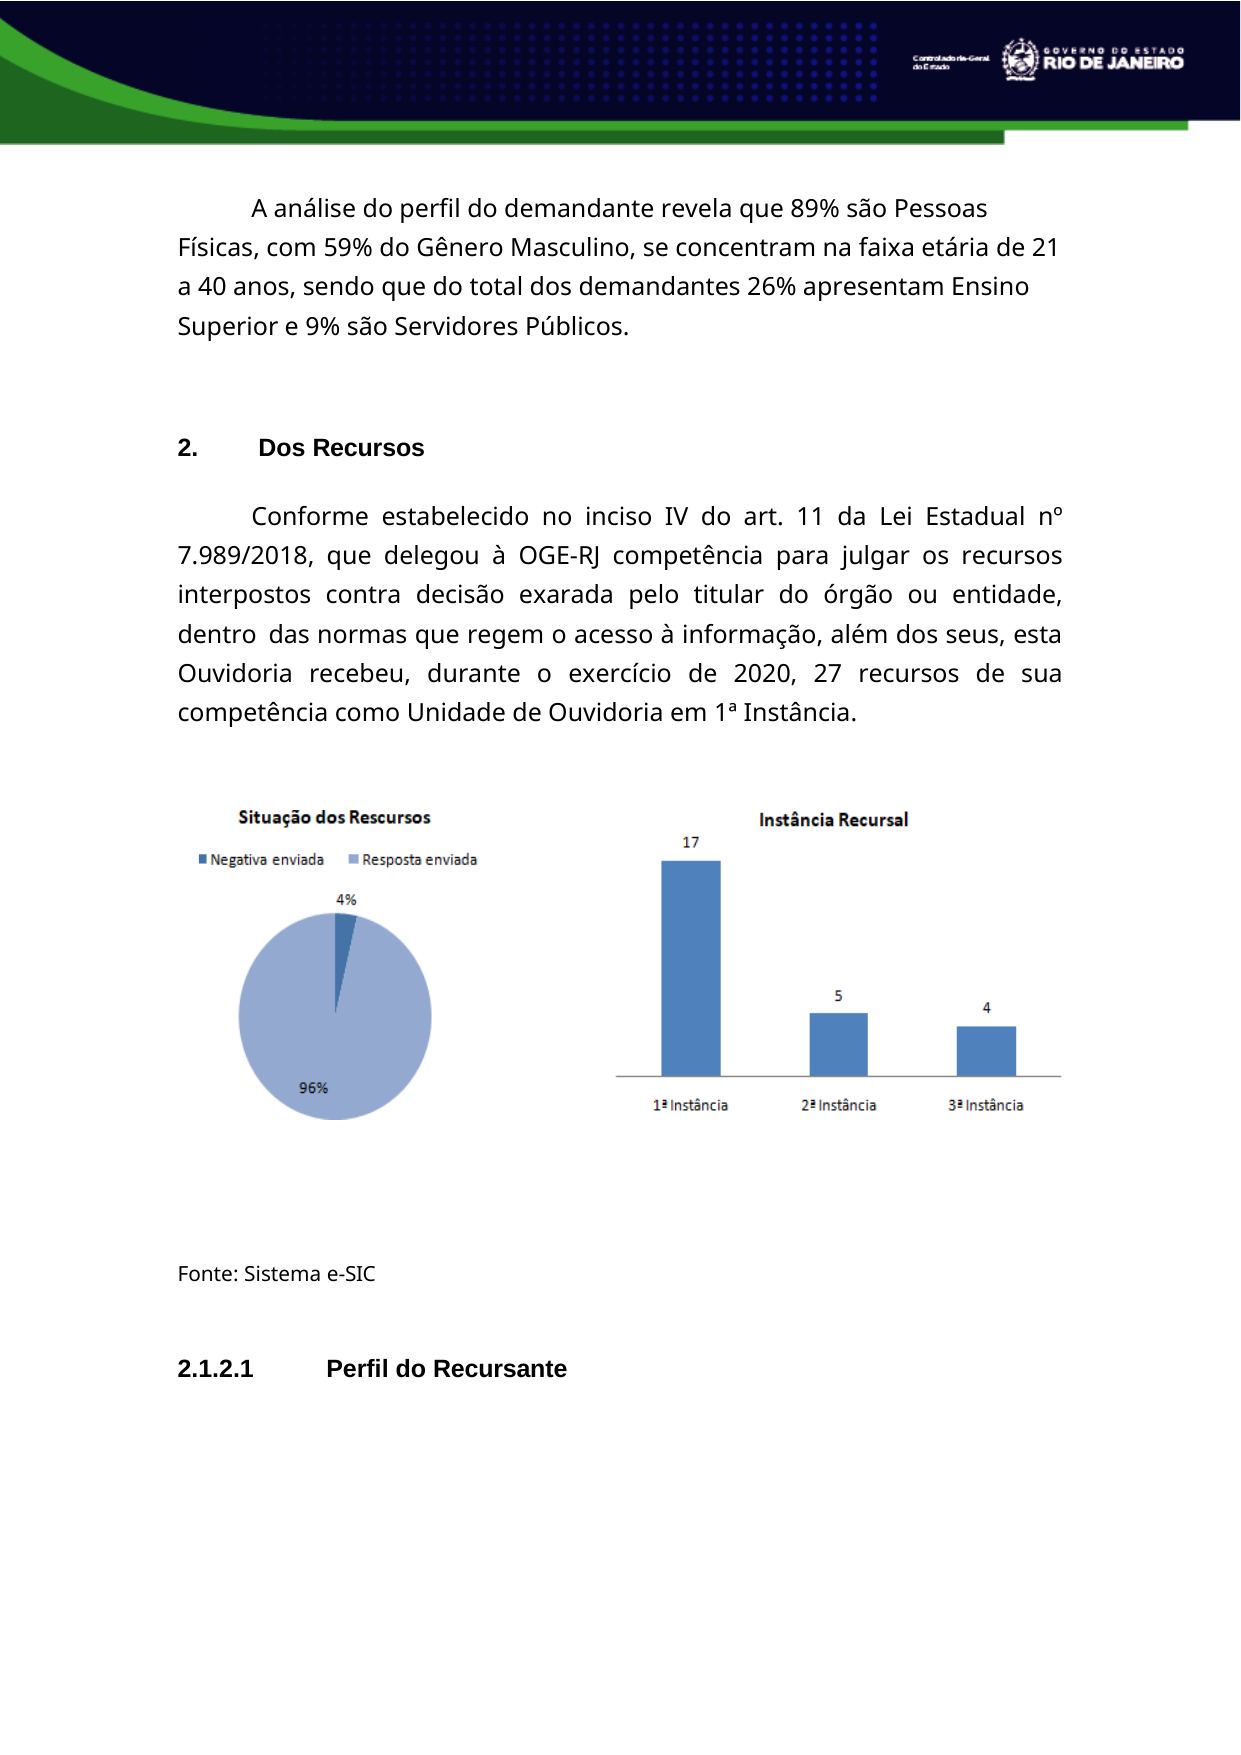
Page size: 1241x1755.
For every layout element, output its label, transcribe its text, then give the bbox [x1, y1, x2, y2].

subtitle Dos Recursos [177, 433, 1180, 461]
text Fonte: Sistema e-SIC [177, 1259, 1180, 1288]
text Conforme estabelecido no inciso IV do art. 11 da Lei Estadual nº 7.989/2018, que delegou à OGE-RJ competência para julgar os recursos interpostos contra decisão exarada pelo titular do órgão ou entidade, dentro das normas que regem o acesso à informação, além dos seus, esta Ouvidoria recebeu, durante o exercício de 2020, 27 recursos de sua competência como Unidade de Ouvidoria em 1ª Instância. [177, 499, 1064, 729]
text A análise do perfil do demandante revela que 89% são Pessoas Físicas, com 59% do Gênero Masculino, se concentram na faixa etária de 21 a 40 anos, sendo que do total dos demandantes 26% apresentam Ensino Superior e 9% são Servidores Públicos. [177, 191, 1070, 342]
subtitle Perfil do Recursante [177, 1354, 1180, 1383]
